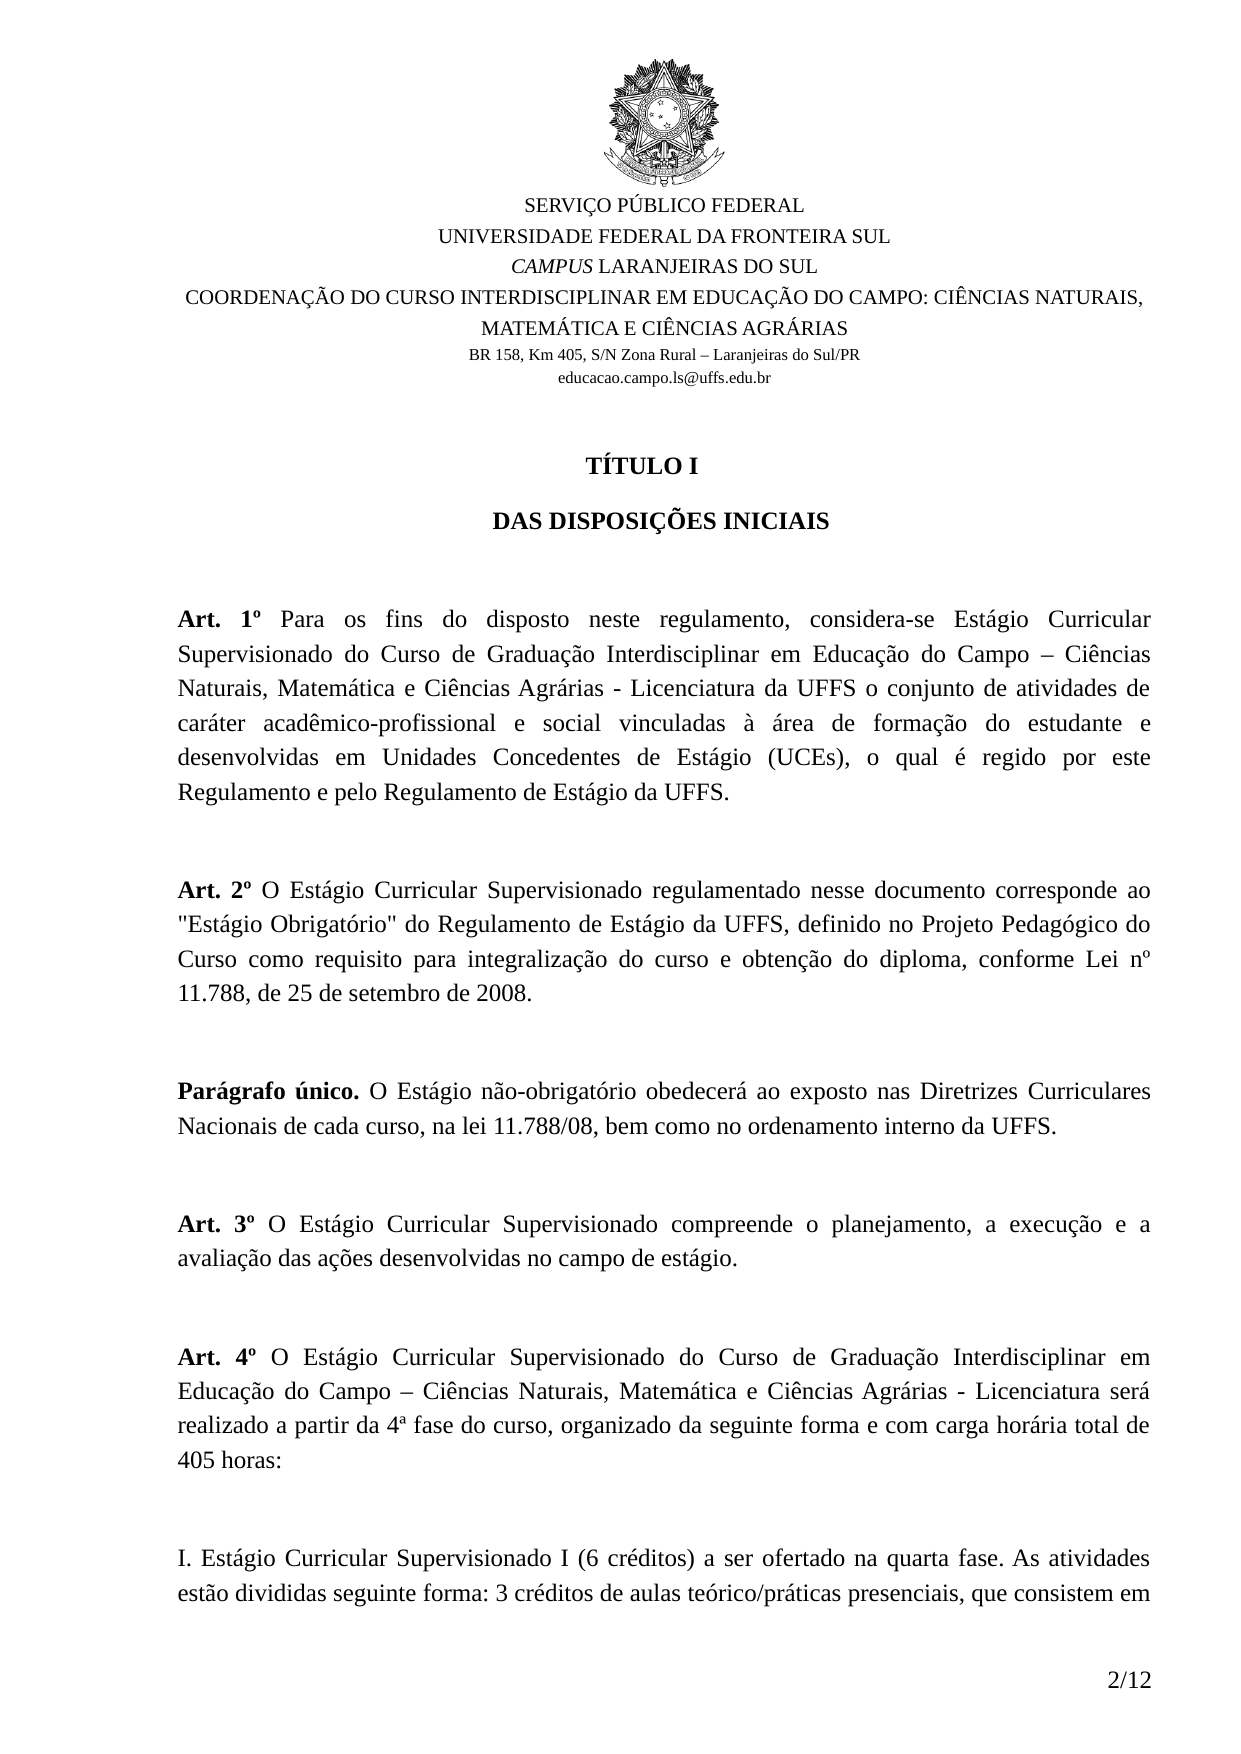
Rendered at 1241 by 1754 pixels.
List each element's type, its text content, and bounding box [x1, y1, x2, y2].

text Art. 2º O Estágio Curricular Supervisionado regulamentado nesse documento corresponde ao "Estágio Obrigatório" do Regulamento de Estágio da UFFS, definido no Projeto Pedagógico do Curso como requisito para integralização do curso e obtenção do diploma, conforme Lei nº 11.788, de 25 de setembro de 2008. [177, 875, 1152, 1007]
text Art. 3º O Estágio Curricular Supervisionado compreende o planejamento, a execução e a avaliação das ações desenvolvidas no campo de estágio. [177, 1209, 1152, 1272]
text Art. 4º O Estágio Curricular Supervisionado do Curso de Graduação Interdisciplinar em Educação do Campo – Ciências Naturais, Matemática e Ciências Agrárias - Licenciatura será realizado a partir da 4ª fase do curso, organizado da seguinte forma e com carga horária total de 405 horas: [177, 1342, 1152, 1474]
text I. Estágio Curricular Supervisionado I (6 créditos) a ser ofertado na quarta fase. As atividades estão divididas seguinte forma: 3 créditos de aulas teórico/práticas presenciais, que consistem em [177, 1543, 1152, 1606]
text Parágrafo único. O Estágio não-obrigatório obedecerá ao exposto nas Diretrizes Curriculares Nacionais de cada curso, na lei 11.788/08, bem como no ordenamento interno da UFFS. [177, 1076, 1152, 1140]
text Art. 1º Para os fins do disposto neste regulamento, considera-se Estágio Curricular Supervisionado do Curso de Graduação Interdisciplinar em Educação do Campo – Ciências Naturais, Matemática e Ciências Agrárias - Licenciatura da UFFS o conjunto de atividades de caráter acadêmico-profissional e social vinculadas à área de formação do estudante e desenvolvidas em Unidades Concedentes de Estágio (UCEs), o qual é regido por este Regulamento e pelo Regulamento de Estágio da UFFS. [177, 604, 1152, 806]
text TÍTULO I [132, 451, 1152, 480]
text DAS DISPOSIÇÕES INICIAIS [177, 506, 1152, 535]
